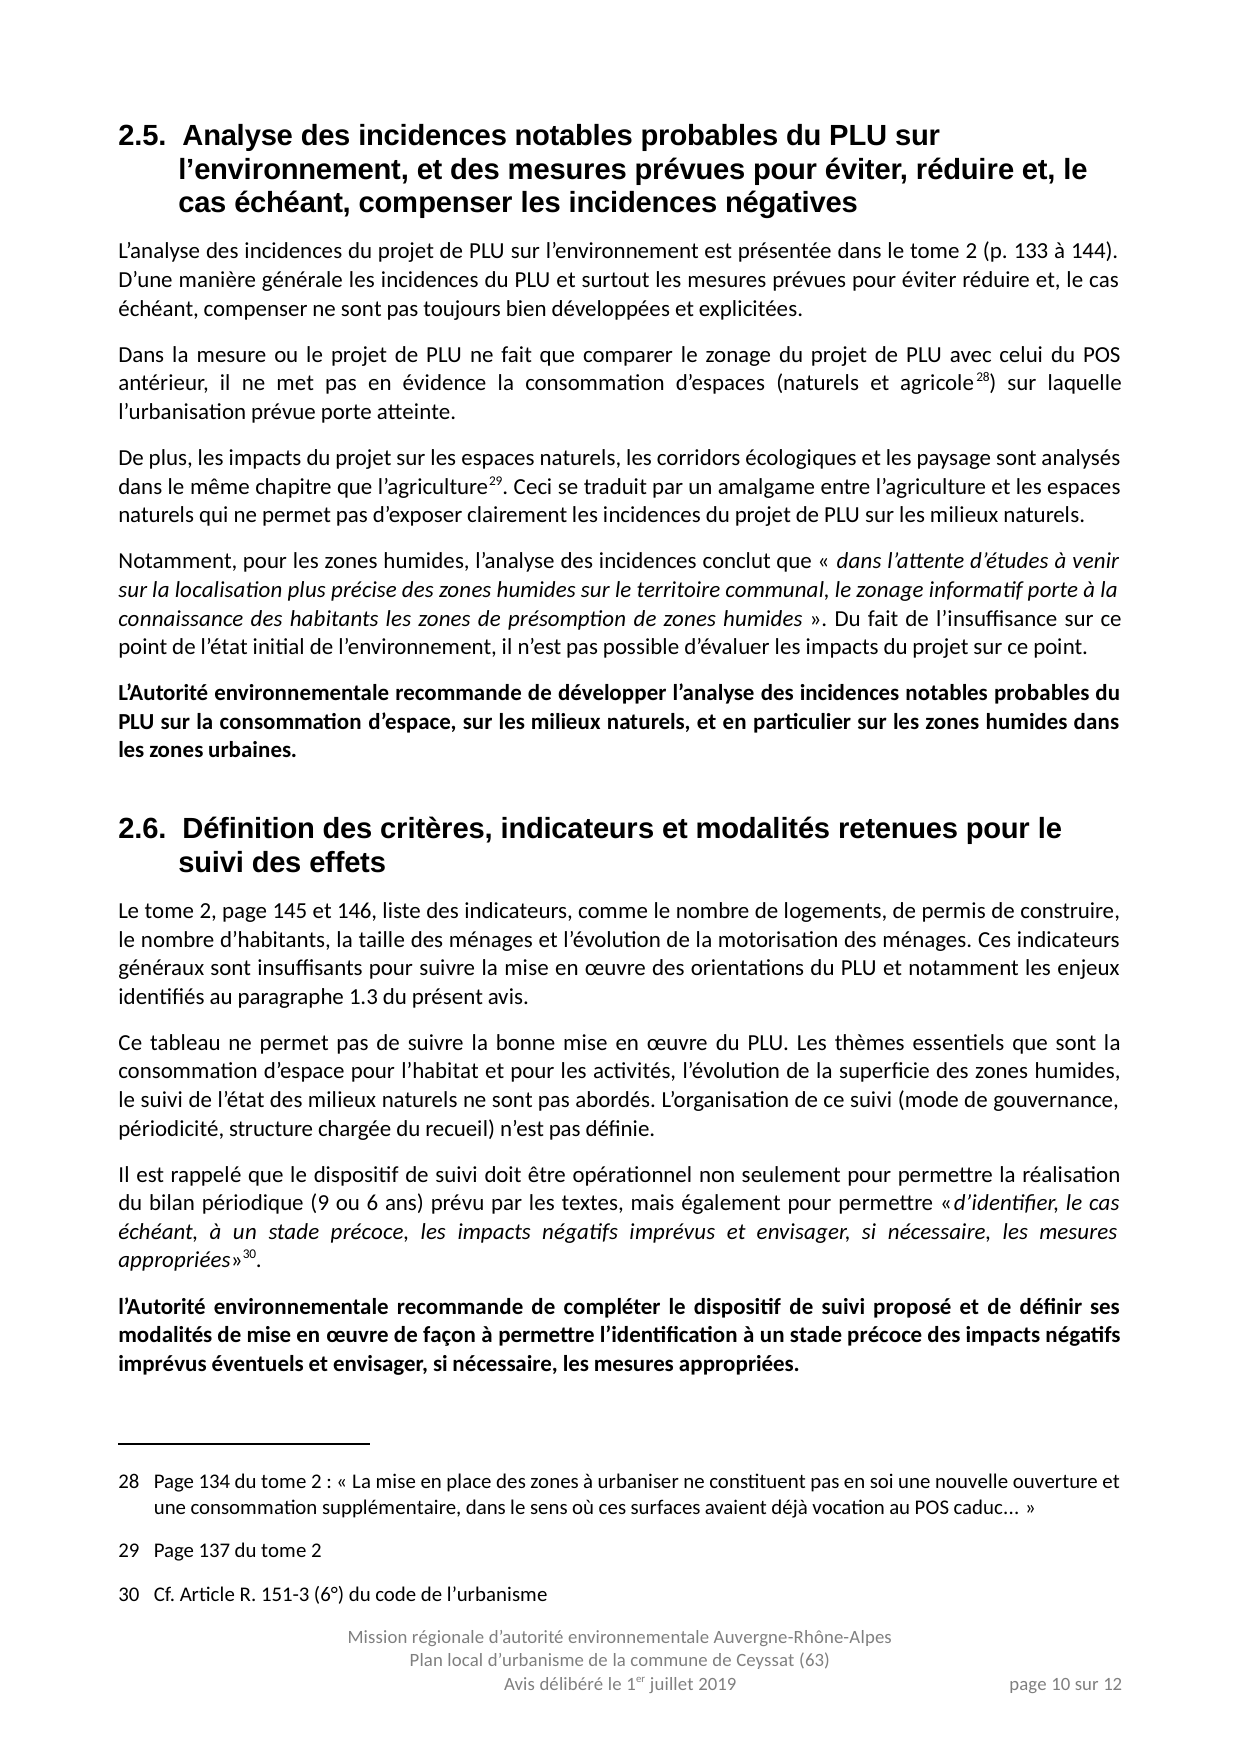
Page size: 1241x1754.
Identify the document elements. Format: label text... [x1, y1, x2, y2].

text l’Autorité environnementale recommande de compléter le dispositif de suivi proposé et de définir ses modalités de mise en œuvre de façon à permettre l’identification à un stade précoce des impacts négatifs imprévus éventuels et envisager, si nécessaire, les mesures appropriées. [118, 1292, 1122, 1377]
text Il est rappelé que le dispositif de suivi doit être opérationnel non seulement pour permettre la réalisation du bilan périodique (9 ou 6 ans) prévu par les textes, mais également pour permettre «d’identifier, le cas échéant, à un stade précoce, les impacts négatifs imprévus et envisager, si nécessaire, les mesures appropriées». [118, 1160, 1122, 1274]
text Le tome 2, page 145 et 146, liste des indicateurs, comme le nombre de logements, de permis de construire, le nombre d’habitants, la taille des ménages et l’évolution de la motorisation des ménages. Ces indicateurs généraux sont insuffisants pour suivre la mise en œuvre des orientations du PLU et notamment les enjeux identifiés au paragraphe 1.3 du présent avis. [118, 896, 1122, 1010]
subtitle Définition des critères, indicateurs et modalités retenues pour le suivi des effets [118, 811, 1122, 878]
text L’analyse des incidences du projet de PLU sur l’environnement est présentée dans le tome 2 (p. 133 à 144). D’une manière générale les incidences du PLU et surtout les mesures prévues pour éviter réduire et, le cas échéant, compenser ne sont pas toujours bien développées et explicitées. [118, 236, 1122, 322]
text Cf. Article R. 151-3 (6°) du code de l’urbanisme [118, 1581, 1122, 1607]
text Dans la mesure ou le projet de PLU ne fait que comparer le zonage du projet de PLU avec celui du POS antérieur, il ne met pas en évidence la consommation d’espaces (naturels et agricole) sur laquelle l’urbanisation prévue porte atteinte. [118, 340, 1122, 425]
text Page 137 du tome 2 [118, 1537, 1122, 1563]
text Notamment, pour les zones humides, l’analyse des incidences conclut que « dans l’attente d’études à venir sur la localisation plus précise des zones humides sur le territoire communal, le zonage informatif porte à la connaissance des habitants les zones de présomption de zones humides ». Du fait de l’insuffisance sur ce point de l’état initial de l’environnement, il n’est pas possible d’évaluer les impacts du projet sur ce point. [118, 546, 1122, 661]
subtitle Analyse des incidences notables probables du PLU sur l’environnement, et des mesures prévues pour éviter, réduire et, le cas échéant, compenser les incidences négatives [118, 118, 1122, 219]
text De plus, les impacts du projet sur les espaces naturels, les corridors écologiques et les paysage sont analysés dans le même chapitre que l’agriculture. Ceci se traduit par un amalgame entre l’agriculture et les espaces naturels qui ne permet pas d’exposer clairement les incidences du projet de PLU sur les milieux naturels. [118, 443, 1122, 529]
text Ce tableau ne permet pas de suivre la bonne mise en œuvre du PLU. Les thèmes essentiels que sont la consommation d’espace pour l’habitat et pour les activités, l’évolution de la superficie des zones humides, le suivi de l’état des milieux naturels ne sont pas abordés. L’organisation de ce suivi (mode de gouvernance, périodicité, structure chargée du recueil) n’est pas définie. [118, 1028, 1122, 1142]
text Page 134 du tome 2 : « La mise en place des zones à urbaniser ne constituent pas en soi une nouvelle ouverture et une consommation supplémentaire, dans le sens où ces surfaces avaient déjà vocation au POS caduc... » [118, 1468, 1122, 1519]
text L’Autorité environnementale recommande de développer l’analyse des incidences notables probables du PLU sur la consommation d’espace, sur les milieux naturels, et en particulier sur les zones humides dans les zones urbaines. [118, 678, 1122, 764]
